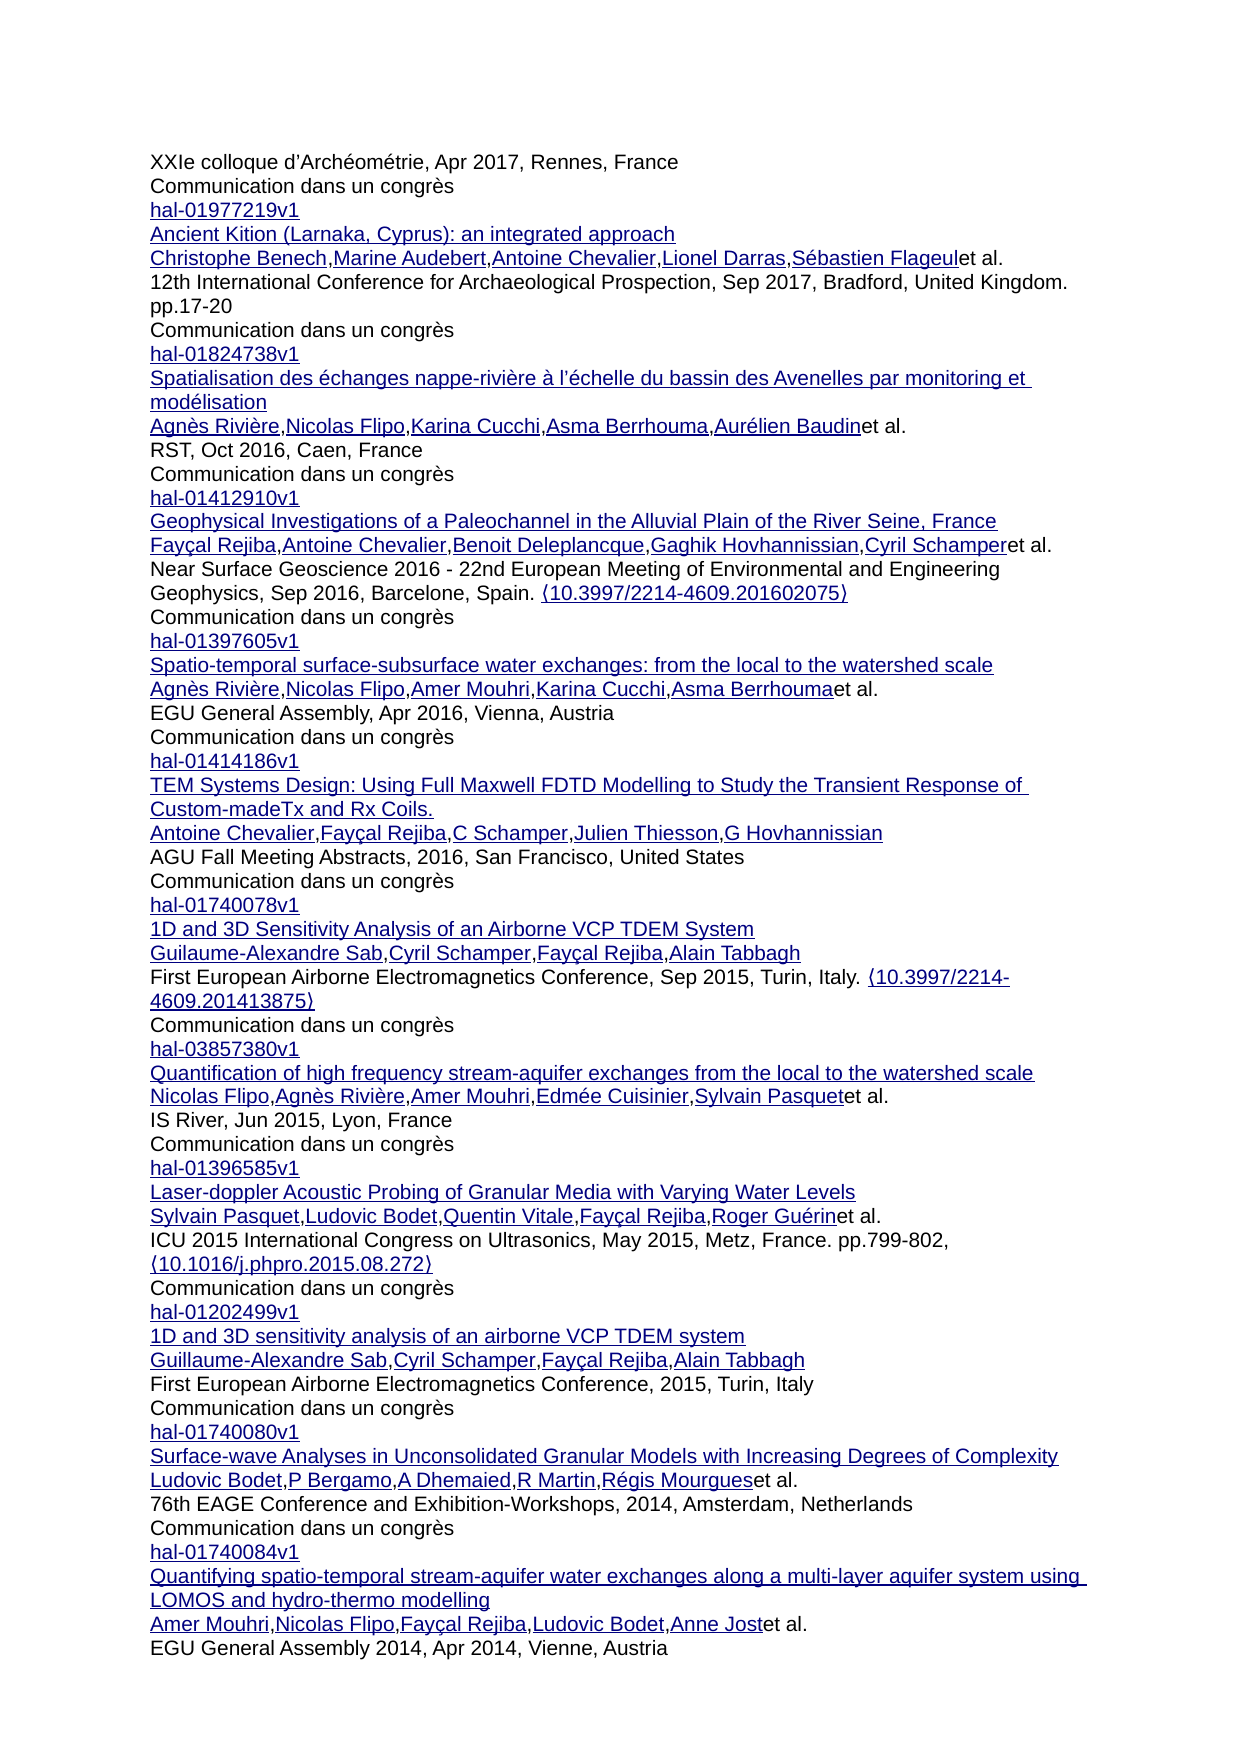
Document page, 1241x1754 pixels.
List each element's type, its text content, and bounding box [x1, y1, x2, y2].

table_cell Laser-doppler Acoustic Probing of Granular Media with Varying Water Levels Sylvain Pasquet,Ludovic Bodet,Quentin Vitale,Fayçal Rejiba,Roger Guérinet al. ICU 2015 International Congress on Ultrasonics, May 2015, Metz, France. pp.799-802, ⟨10.1016/j.phpro.2015.08.272⟩ Communication dans un congrès hal-01202499v1 [150, 1180, 1090, 1324]
table_cell Spatio-temporal surface-subsurface water exchanges: from the local to the watershed scale Agnès Rivière,Nicolas Flipo,Amer Mouhri,Karina Cucchi,Asma Berrhoumaet al. EGU General Assembly, Apr 2016, Vienna, Austria Communication dans un congrès hal-01414186v1 [150, 653, 1090, 773]
table_cell 1D and 3D Sensitivity Analysis of an Airborne VCP TDEM System Guilaume-Alexandre Sab,Cyril Schamper,Fayçal Rejiba,Alain Tabbagh First European Airborne Electromagnetics Conference, Sep 2015, Turin, Italy. ⟨10.3997/2214-4609.201413875⟩ Communication dans un congrès hal-03857380v1 [150, 917, 1090, 1060]
table_cell Geophysical Investigations of a Paleochannel in the Alluvial Plain of the River Seine, France Fayçal Rejiba,Antoine Chevalier,Benoit Deleplancque,Gaghik Hovhannissian,Cyril Schamperet al. Near Surface Geoscience 2016 - 22nd European Meeting of Environmental and Engineering Geophysics, Sep 2016, Barcelone, Spain. ⟨10.3997/2214-4609.201602075⟩ Communication dans un congrès hal-01397605v1 [150, 509, 1090, 653]
table_cell XXIe colloque d’Archéométrie, Apr 2017, Rennes, France Communication dans un congrès hal-01977219v1 [150, 150, 1090, 222]
table_cell Spatialisation des échanges nappe-rivière à l’échelle du bassin des Avenelles par monitoring et modélisation Agnès Rivière,Nicolas Flipo,Karina Cucchi,Asma Berrhouma,Aurélien Baudinet al. RST, Oct 2016, Caen, France Communication dans un congrès hal-01412910v1 [150, 366, 1090, 509]
table_cell Quantifying spatio-temporal stream-aquifer water exchanges along a multi-layer aquifer system using LOMOS and hydro-thermo modelling Amer Mouhri,Nicolas Flipo,Fayçal Rejiba,Ludovic Bodet,Anne Jostet al. EGU General Assembly 2014, Apr 2014, Vienne, Austria [150, 1564, 1090, 1659]
table_cell Surface-wave Analyses in Unconsolidated Granular Models with Increasing Degrees of Complexity Ludovic Bodet,P Bergamo,A Dhemaied,R Martin,Régis Mourgueset al. 76th EAGE Conference and Exhibition-Workshops, 2014, Amsterdam, Netherlands Communication dans un congrès hal-01740084v1 [150, 1444, 1090, 1563]
table_cell Ancient Kition (Larnaka, Cyprus): an integrated approach Christophe Benech,Marine Audebert,Antoine Chevalier,Lionel Darras,Sébastien Flageulet al. 12th International Conference for Archaeological Prospection, Sep 2017, Bradford, United Kingdom. pp.17-20 Communication dans un congrès hal-01824738v1 [150, 222, 1090, 366]
table_cell 1D and 3D sensitivity analysis of an airborne VCP TDEM system Guillaume-Alexandre Sab,Cyril Schamper,Fayçal Rejiba,Alain Tabbagh First European Airborne Electromagnetics Conference, 2015, Turin, Italy Communication dans un congrès hal-01740080v1 [150, 1324, 1090, 1444]
table_cell Quantification of high frequency stream-aquifer exchanges from the local to the watershed scale Nicolas Flipo,Agnès Rivière,Amer Mouhri,Edmée Cuisinier,Sylvain Pasquetet al. IS River, Jun 2015, Lyon, France Communication dans un congrès hal-01396585v1 [150, 1060, 1090, 1180]
table_cell TEM Systems Design: Using Full Maxwell FDTD Modelling to Study the Transient Response of Custom-madeTx and Rx Coils. Antoine Chevalier,Fayçal Rejiba,C Schamper,Julien Thiesson,G Hovhannissian AGU Fall Meeting Abstracts, 2016, San Francisco, United States Communication dans un congrès hal-01740078v1 [150, 773, 1090, 917]
